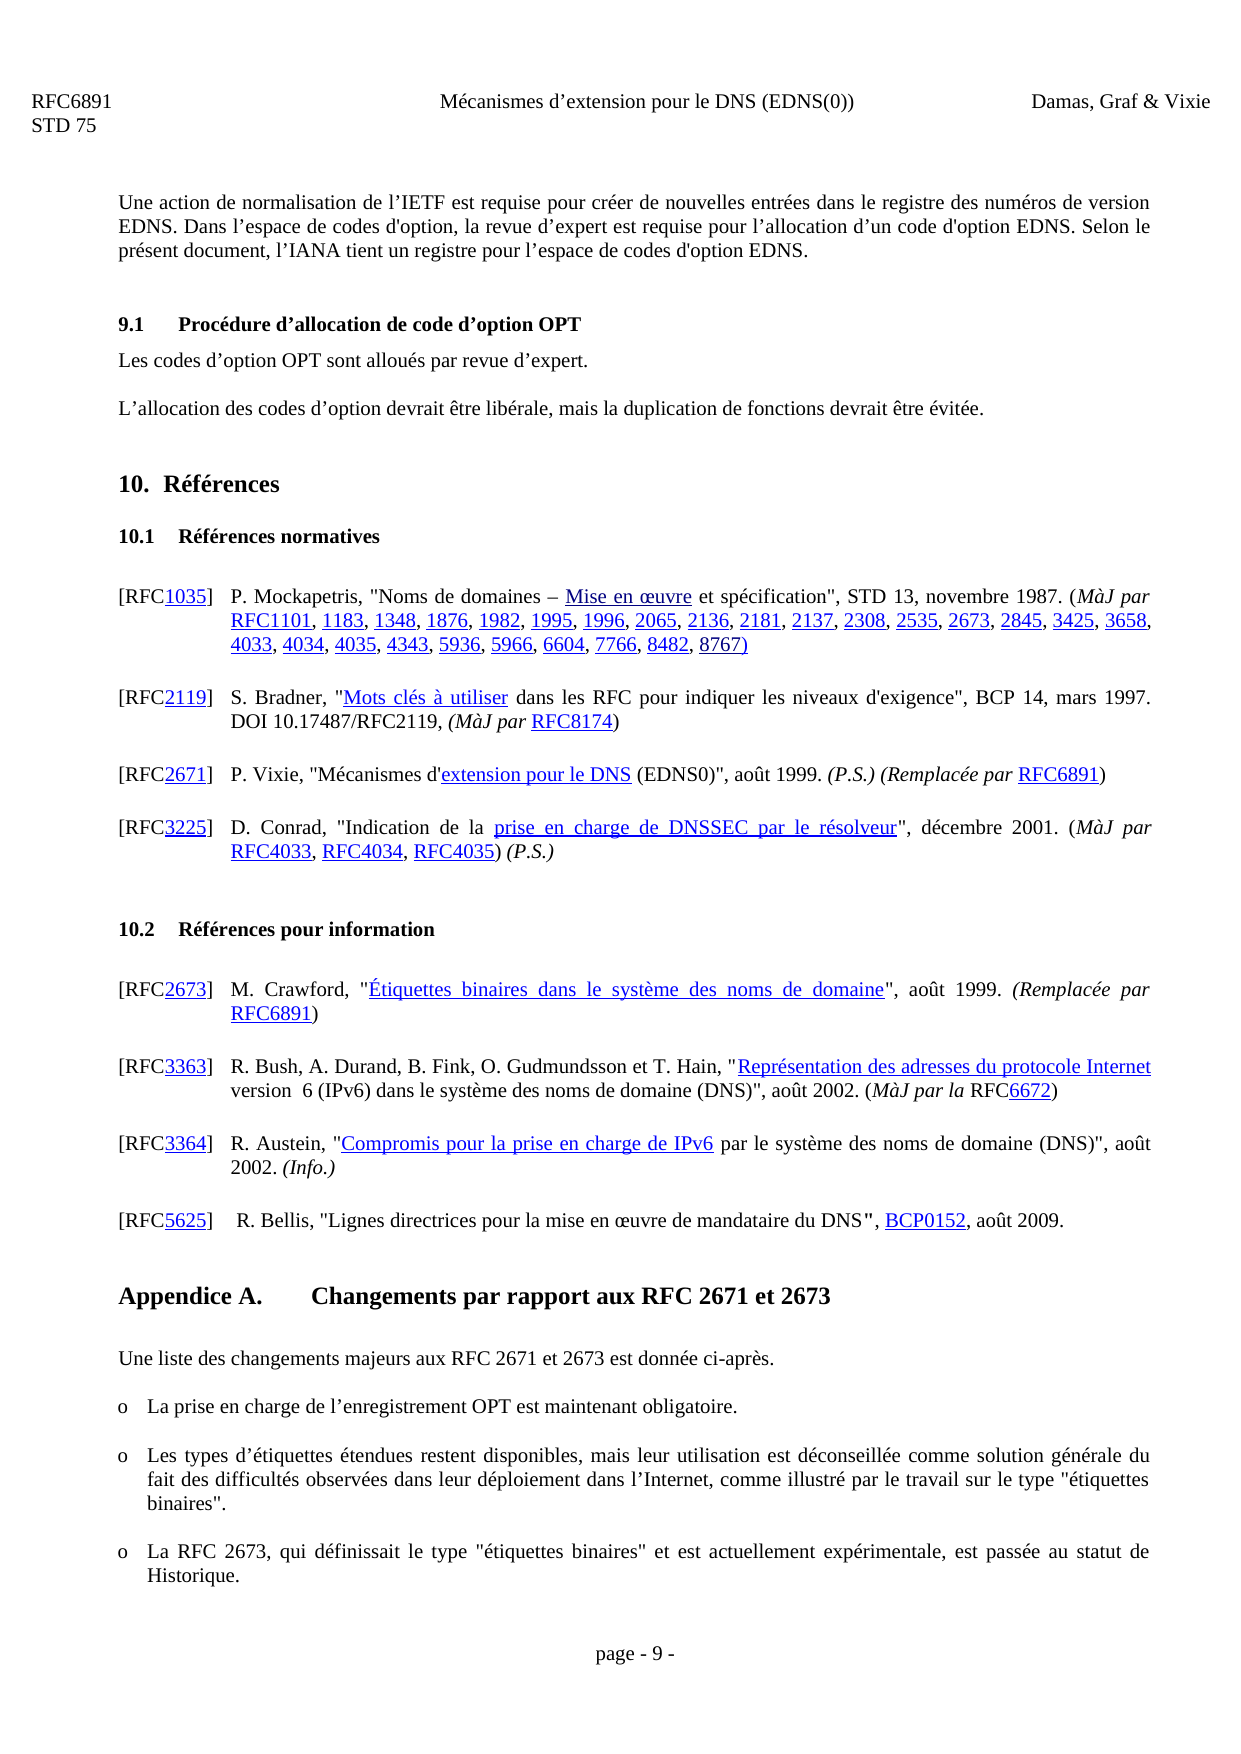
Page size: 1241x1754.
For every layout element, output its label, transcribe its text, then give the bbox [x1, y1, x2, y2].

text L’allocation des codes d’option devrait être libérale, mais la duplication de fonctions devrait être évitée. [118, 396, 1152, 420]
subtitle Appendice A. Changements par rapport aux RFC 2671 et 2673 [118, 1281, 1152, 1310]
subtitle 10.2 Références pour information [118, 917, 1152, 941]
text [RFC3364] R. Austein, "Compromis pour la prise en charge de IPv6 par le système des noms de domaine (DNS)", août 2002. (Info.) [118, 1131, 1152, 1179]
text [RFC3225] D. Conrad, "Indication de la prise en charge de DNSSEC par le résolveur", décembre 2001. (MàJ par RFC4033, RFC4034, RFC4035) (P.S.) [118, 815, 1152, 863]
text Une action de normalisation de l’IETF est requise pour créer de nouvelles entrées dans le registre des numéros de version EDNS. Dans l’espace de codes d'option, la revue d’expert est requise pour l’allocation d’un code d'option EDNS. Selon le présent document, l’IANA tient un registre pour l’espace de codes d'option EDNS. [118, 190, 1152, 262]
text o La RFC 2673, qui définissait le type "étiquettes binaires" et est actuellement expérimentale, est passée au statut de Historique. [117, 1539, 1152, 1587]
subtitle 10. Références [118, 469, 1152, 498]
text [RFC1035] P. Mockapetris, "Noms de domaines – Mise en œuvre et spécification", STD 13, novembre 1987. (MàJ par RFC1101, 1183, 1348, 1876, 1982, 1995, 1996, 2065, 2136, 2181, 2137, 2308, 2535, 2673, 2845, 3425, 3658, 4033, 4034, 4035, 4343, 5936, 5966, 6604, 7766, 8482, 8767) [118, 584, 1152, 656]
text o Les types d’étiquettes étendues restent disponibles, mais leur utilisation est déconseillée comme solution générale du fait des difficultés observées dans leur déploiement dans l’Internet, comme illustré par le travail sur le type "étiquettes binaires". [117, 1442, 1152, 1515]
text [RFC2673] M. Crawford, "Étiquettes binaires dans le système des noms de domaine", août 1999. (Remplacée par RFC6891) [118, 977, 1152, 1025]
text Les codes d’option OPT sont alloués par revue d’expert. [118, 348, 1152, 372]
text [RFC2119] S. Bradner, "Mots clés à utiliser dans les RFC pour indiquer les niveaux d'exigence", BCP 14, mars 1997. DOI 10.17487/RFC2119, (MàJ par RFC8174) [118, 685, 1152, 733]
text [RFC3363] R. Bush, A. Durand, B. Fink, O. Gudmundsson et T. Hain, "Représentation des adresses du protocole Internet version 6 (IPv6) dans le système des noms de domaine (DNS)", août 2002. (MàJ par la RFC6672) [118, 1054, 1152, 1102]
text Une liste des changements majeurs aux RFC 2671 et 2673 est donnée ci-après. [118, 1346, 1152, 1370]
text o La prise en charge de l’enregistrement OPT est maintenant obligatoire. [117, 1394, 1152, 1418]
text [RFC5625] R. Bellis, "Lignes directrices pour la mise en œuvre de mandataire du DNS", BCP0152, août 2009. [118, 1208, 1152, 1232]
subtitle 10.1 Références normatives [118, 523, 1152, 548]
subtitle 9.1 Procédure d’allocation de code d’option OPT [118, 311, 1152, 336]
text [RFC2671] P. Vixie, "Mécanismes d'extension pour le DNS (EDNS0)", août 1999. (P.S.) (Remplacée par RFC6891) [118, 762, 1152, 786]
